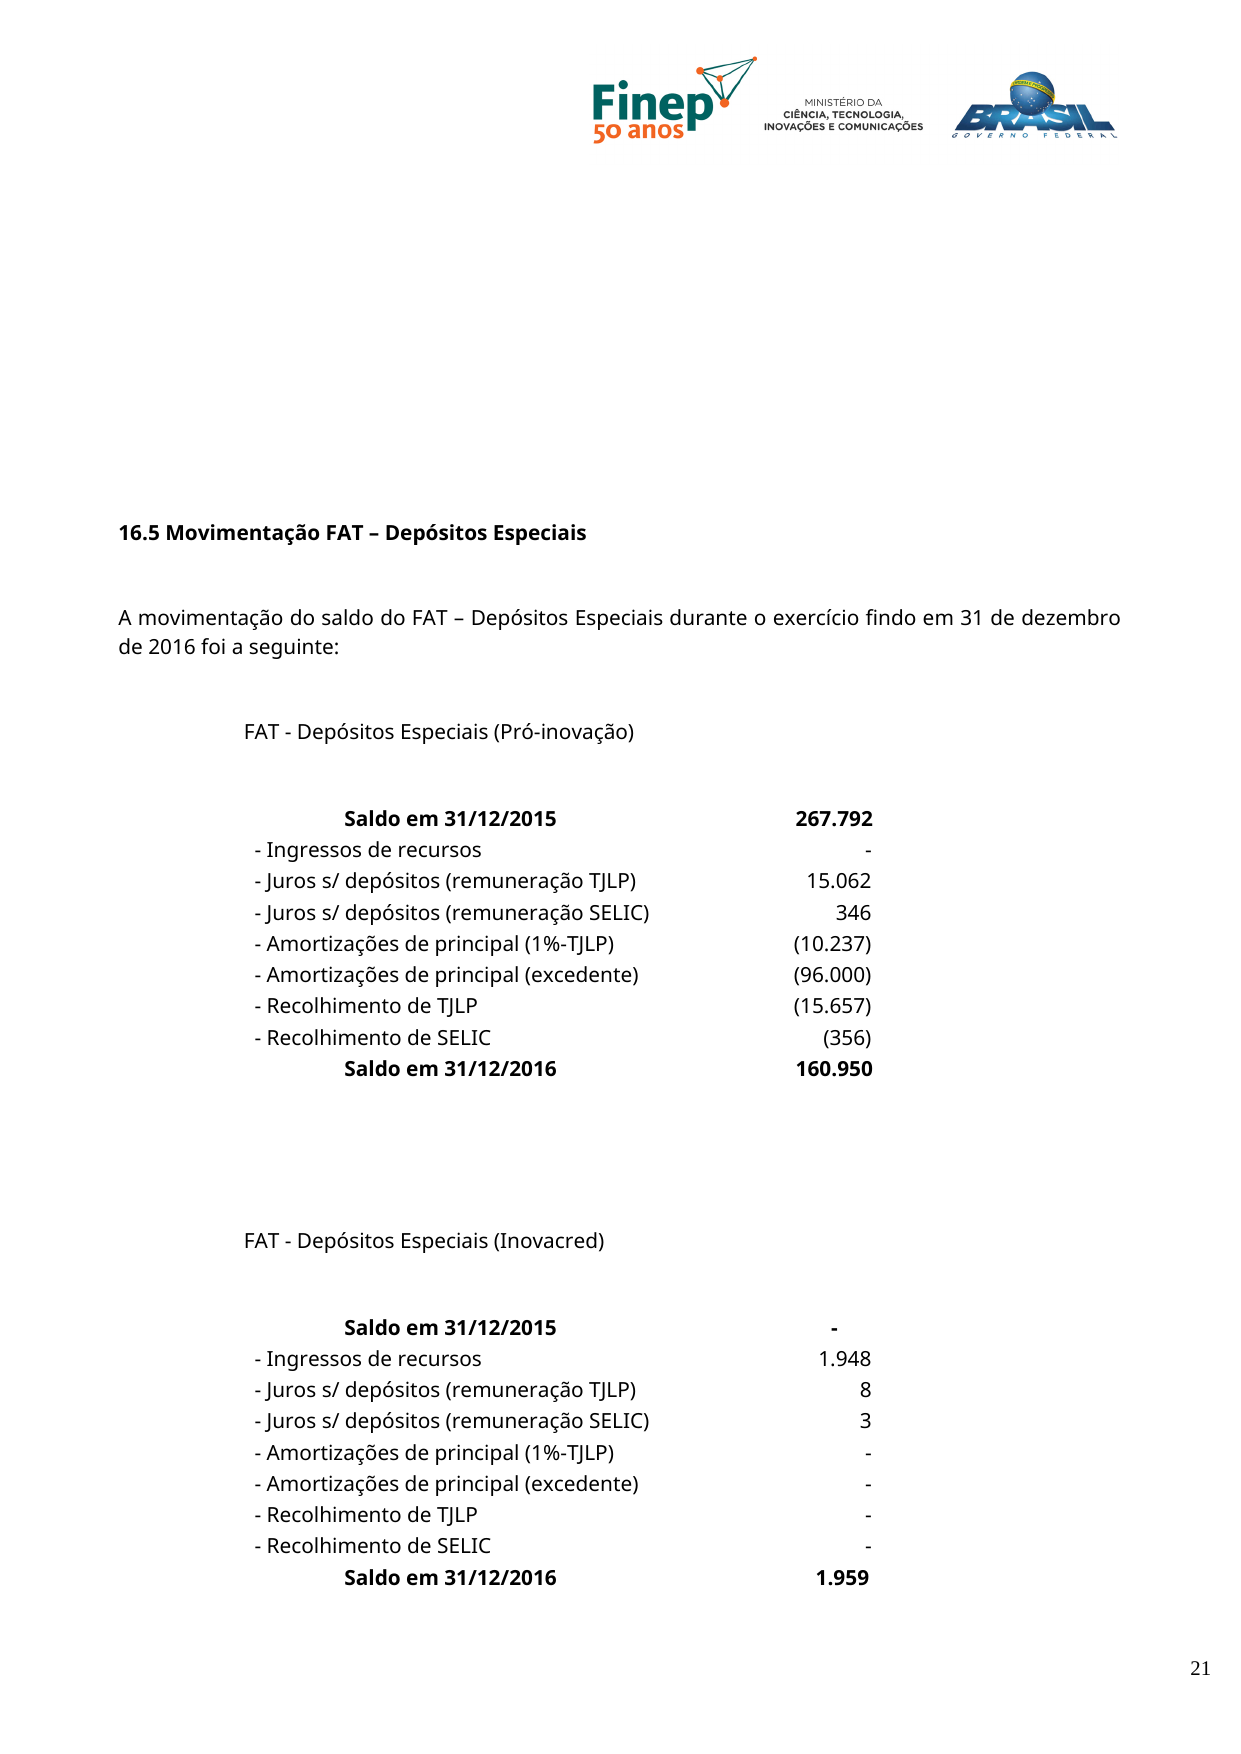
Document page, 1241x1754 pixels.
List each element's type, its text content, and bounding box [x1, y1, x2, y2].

table_cell 3 [694, 1405, 974, 1436]
table_cell [664, 1405, 693, 1436]
table_cell [664, 1468, 693, 1499]
table_cell - Recolhimento de TJLP [236, 1499, 664, 1530]
table_cell [664, 990, 693, 1021]
table_cell [694, 774, 974, 802]
table_cell [664, 928, 693, 959]
table_cell [664, 1436, 693, 1467]
table_cell [664, 1343, 693, 1374]
table_cell [664, 1499, 693, 1530]
table_header [694, 1226, 974, 1283]
table_cell [694, 1283, 974, 1311]
table_cell [664, 1021, 693, 1052]
table_cell [664, 865, 693, 896]
table_cell - Juros s/ depósitos (remuneração TJLP) [236, 1374, 664, 1405]
picture [588, 44, 1119, 165]
table_cell Saldo em 31/12/2015 [236, 1311, 664, 1342]
table_cell (96.000) [694, 959, 974, 990]
table_cell - Ingressos de recursos [236, 1343, 664, 1374]
table_cell [664, 803, 693, 834]
table_cell [664, 1561, 693, 1592]
text A movimentação do saldo do FAT – Depósitos Especiais durante o exercício findo em 31 de dezembro de 2016 foi a seguinte: [118, 603, 1122, 660]
table_cell - Amortizações de principal (excedente) [236, 1468, 664, 1499]
table_cell [664, 1374, 693, 1405]
table_cell - Ingressos de recursos [236, 834, 664, 865]
table_cell - [694, 1499, 974, 1530]
text 16.5 Movimentação FAT – Depósitos Especiais [118, 518, 1122, 547]
table_cell Saldo em 31/12/2015 [236, 803, 664, 834]
table_cell [664, 834, 693, 865]
table_cell - Recolhimento de TJLP [236, 990, 664, 1021]
table_header FAT - Depósitos Especiais (Inovacred) [236, 1226, 664, 1283]
table_cell 160.950 [694, 1053, 974, 1084]
table_cell - Juros s/ depósitos (remuneração SELIC) [236, 1405, 664, 1436]
table_cell 267.792 [694, 803, 974, 834]
table_cell (10.237) [694, 928, 974, 959]
table_cell - Amortizações de principal (excedente) [236, 959, 664, 990]
table_cell - [694, 1436, 974, 1467]
table_header [694, 717, 974, 774]
table_cell 1.959 [694, 1561, 974, 1592]
table_cell [664, 1311, 693, 1342]
table_cell - Recolhimento de SELIC [236, 1021, 664, 1052]
table_header FAT - Depósitos Especiais (Pró-inovação) [236, 717, 664, 774]
table_cell [664, 1530, 693, 1561]
table_cell [664, 1053, 693, 1084]
table_cell Saldo em 31/12/2016 [236, 1053, 664, 1084]
table_header [664, 1226, 693, 1283]
table_cell [664, 896, 693, 927]
table_cell - [694, 1530, 974, 1561]
table_cell - Juros s/ depósitos (remuneração TJLP) [236, 865, 664, 896]
table_cell 8 [694, 1374, 974, 1405]
table_cell - Amortizações de principal (1%-TJLP) [236, 928, 664, 959]
table_cell - Recolhimento de SELIC [236, 1530, 664, 1561]
table_cell (356) [694, 1021, 974, 1052]
table_cell [236, 1283, 664, 1311]
table_cell 1.948 [694, 1343, 974, 1374]
table_cell [664, 1283, 693, 1311]
table_cell [664, 774, 693, 802]
table_cell - [694, 1311, 974, 1342]
table_cell (15.657) [694, 990, 974, 1021]
table_cell Saldo em 31/12/2016 [236, 1561, 664, 1592]
table_cell [236, 774, 664, 802]
table_cell - Juros s/ depósitos (remuneração SELIC) [236, 896, 664, 927]
table_cell [664, 959, 693, 990]
table_cell - Amortizações de principal (1%-TJLP) [236, 1436, 664, 1467]
table_cell - [694, 1468, 974, 1499]
table_cell 346 [694, 896, 974, 927]
table_header [664, 717, 693, 774]
table_cell - [694, 834, 974, 865]
table_cell 15.062 [694, 865, 974, 896]
